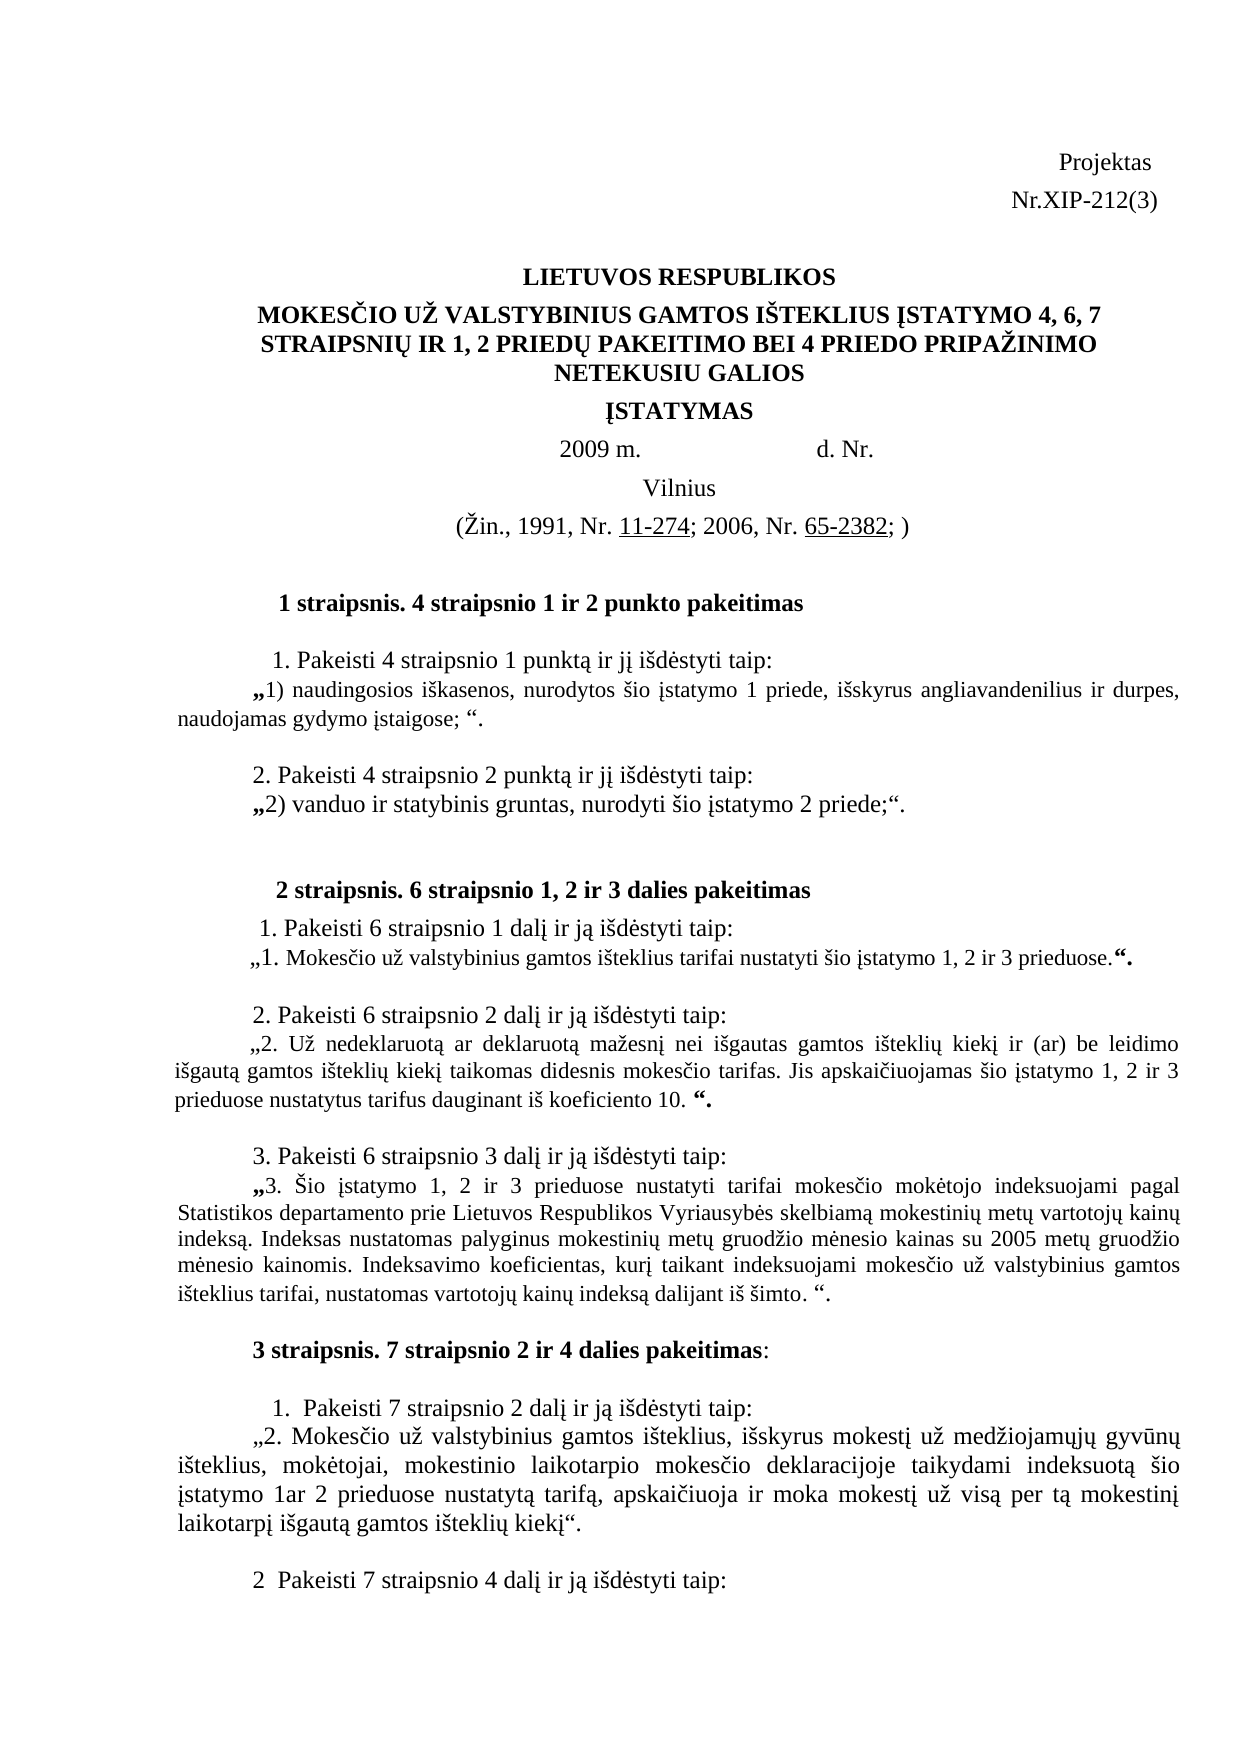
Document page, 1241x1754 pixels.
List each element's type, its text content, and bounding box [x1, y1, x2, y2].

text „3. Šio įstatymo 1, 2 ir 3 prieduose nustatyti tarifai mokesčio mokėtojo indeksuojami pagal Statistikos departamento prie Lietuvos Respublikos Vyriausybės skelbiamą mokestinių metų vartotojų kainų indeksą. Indeksas nustatomas palyginus mokestinių metų gruodžio mėnesio kainas su 2005 metų gruodžio mėnesio kainomis. Indeksavimo koeficientas, kurį taikant indeksuojami mokesčio už valstybinius gamtos išteklius tarifai, nustatomas vartotojų kainų indeksą dalijant iš šimto. “. [177, 1170, 1181, 1306]
text 2 Pakeisti 7 straipsnio 4 dalį ir ją išdėstyti taip: [177, 1565, 1181, 1594]
text 2. Pakeisti 6 straipsnio 2 dalį ir ją išdėstyti taip: [177, 1000, 1181, 1028]
text „1. Mokesčio už valstybinius gamtos išteklius tarifai nustatyti šio įstatymo 1, 2 ir 3 prieduose.“. [174, 942, 1181, 971]
text 2. Pakeisti 4 straipsnio 2 punktą ir jį išdėstyti taip: [177, 760, 1181, 789]
text 2 straipsnis. 6 straipsnio 1, 2 ir 3 dalies pakeitimas [224, 875, 1158, 904]
text (Žin., 1991, Nr. 11-274; 2006, Nr. 65-2382; ) [201, 511, 1158, 540]
text Vilnius [201, 473, 1158, 501]
text LIETUVOS RESPUBLIKOS [201, 262, 1158, 291]
text 2009 m. d. Nr. [201, 434, 1158, 463]
text 3. Pakeisti 6 straipsnio 3 dalį ir ją išdėstyti taip: [177, 1141, 1181, 1170]
text MOKESČIO UŽ VALSTYBINIUS GAMTOS IŠTEKLIUS ĮSTATYMO 4, 6, 7 straipsnių ir 1, 2 priedų pakeitimo BEI 4 PRIEDO PRIPAŽINIMO NETEKUSIU GALIOS [201, 300, 1158, 386]
text Projektas [201, 147, 1158, 176]
text 1 straipsnis. 4 straipsnio 1 ir 2 punkto pakeitimas [177, 588, 1181, 616]
text 1. Pakeisti 4 straipsnio 1 punktą ir jį išdėstyti taip: [177, 645, 1181, 674]
text „2) vanduo ir statybinis gruntas, nurodyti šio įstatymo 2 priede;“. [177, 789, 1181, 818]
text ĮSTATYMAS [201, 396, 1158, 425]
text 1. Pakeisti 6 straipsnio 1 dalį ir ją išdėstyti taip: [177, 913, 1181, 942]
text „1) naudingosios iškasenos, nurodytos šio įstatymo 1 priede, išskyrus angliavandenilius ir durpes, naudojamas gydymo įstaigose; “. [177, 674, 1181, 731]
text 3 straipsnis. 7 straipsnio 2 ir 4 dalies pakeitimas: [177, 1335, 1181, 1364]
text 1. Pakeisti 7 straipsnio 2 dalį ir ją išdėstyti taip: [177, 1393, 1181, 1421]
text „2. Mokesčio už valstybinius gamtos išteklius, išskyrus mokestį už medžiojamųjų gyvūnų išteklius, mokėtojai, mokestinio laikotarpio mokesčio deklaracijoje taikydami indeksuotą šio įstatymo 1ar 2 prieduose nustatytą tarifą, apskaičiuoja ir moka mokestį už visą per tą mokestinį laikotarpį išgautą gamtos išteklių kiekį“. [177, 1421, 1181, 1536]
text Nr.XIP-212(3) [201, 185, 1158, 214]
text „2. Už nedeklaruotą ar deklaruotą mažesnį nei išgautas gamtos išteklių kiekį ir (ar) be leidimo išgautą gamtos išteklių kiekį taikomas didesnis mokesčio tarifas. Jis apskaičiuojamas šio įstatymo 1, 2 ir 3 prieduose nustatytus tarifus dauginant iš koeficiento 10. “. [174, 1028, 1181, 1112]
